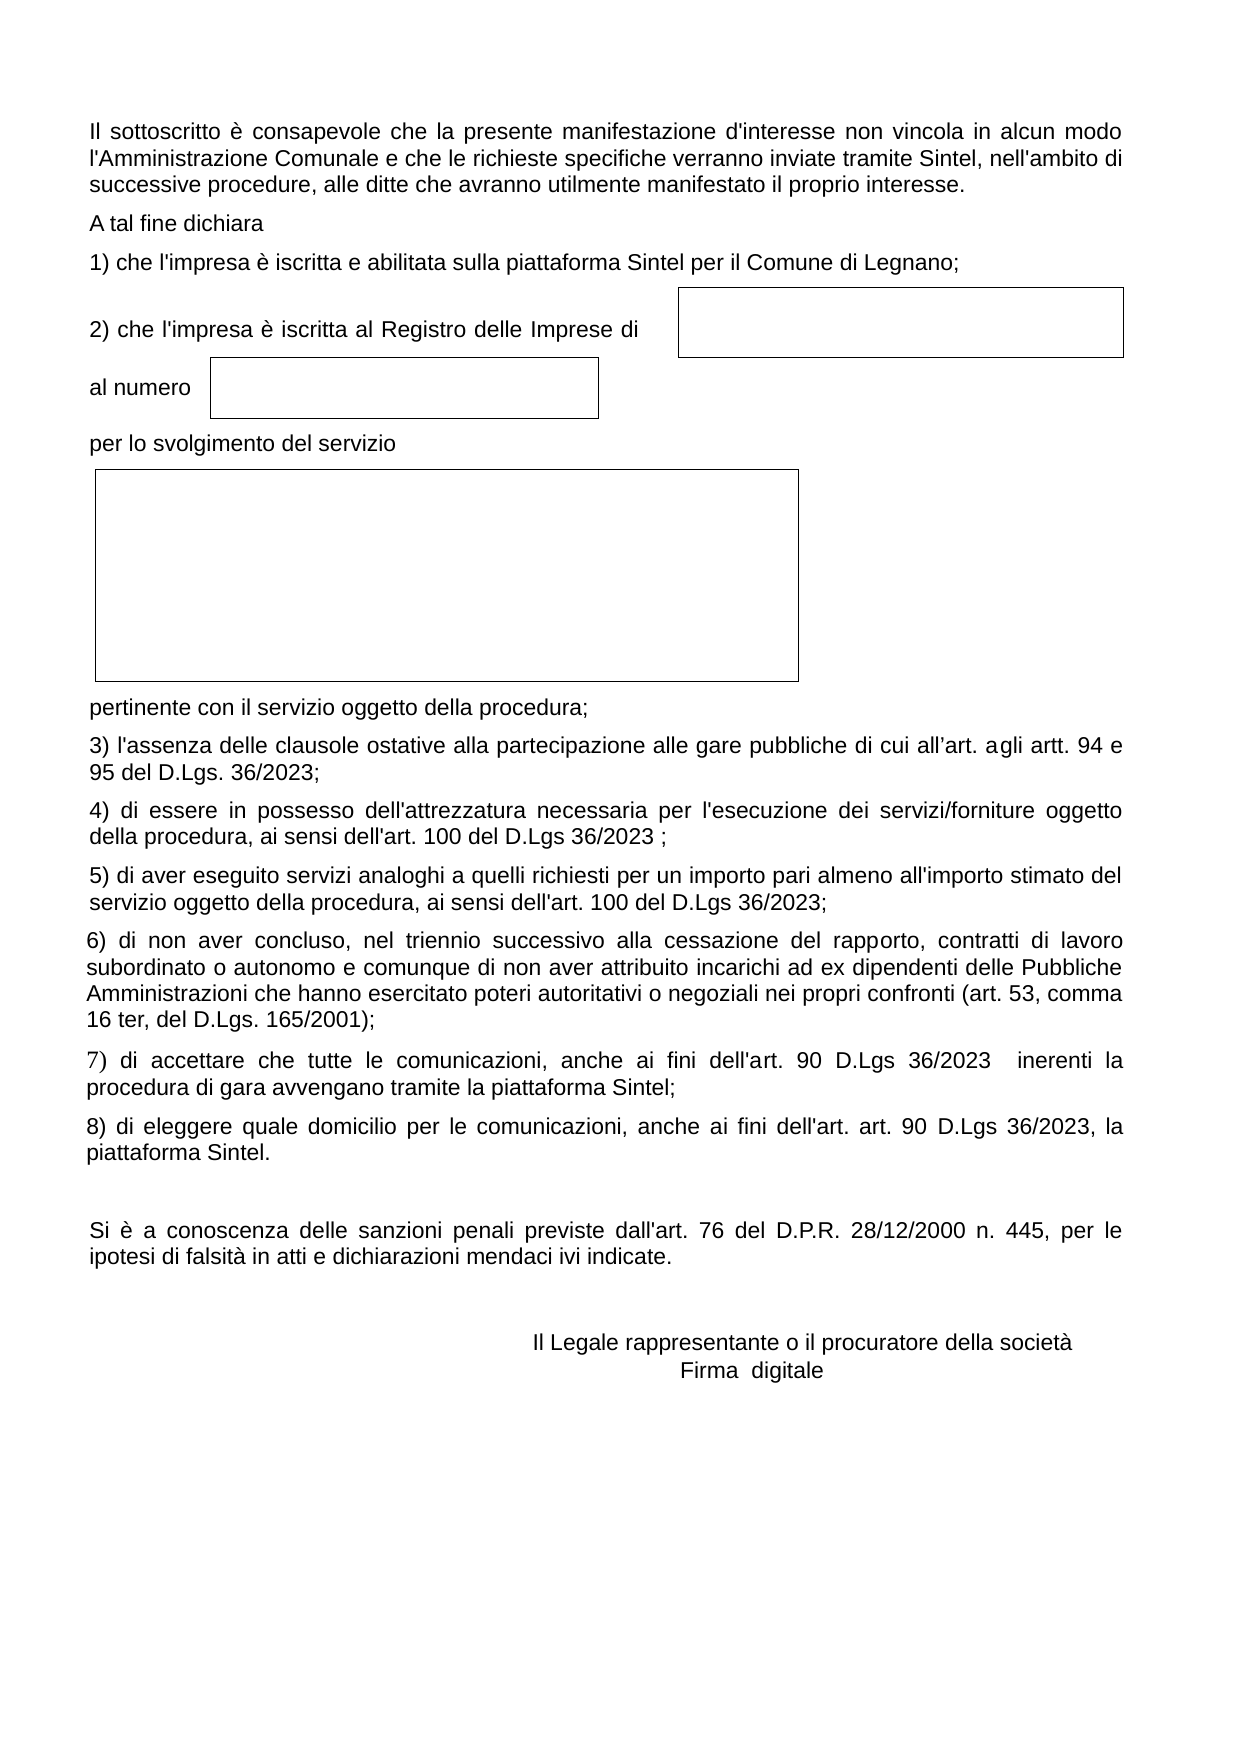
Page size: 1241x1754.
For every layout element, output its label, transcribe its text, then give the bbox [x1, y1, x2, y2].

text pertinente con il servizio oggetto della procedura; [89, 694, 1123, 720]
text Firma digitale [89, 1357, 1123, 1383]
text per lo svolgimento del servizio [89, 430, 1123, 456]
text Il sottoscritto è consapevole che la presente manifestazione d'interesse non vincola in alcun modo l'Amministrazione Comunale e che le richieste specifiche verranno inviate tramite Sintel, nell'ambito di successive procedure, alle ditte che avranno utilmente manifestato il proprio interesse. [89, 118, 1123, 197]
text 3) l'assenza delle clausole ostative alla partecipazione alle gare pubbliche di cui all’art. agli artt. 94 e 95 del D.Lgs. 36/2023; [89, 732, 1123, 785]
list 6) di non aver concluso, nel triennio successivo alla cessazione del rapporto, contratti di lavoro subordinato o autonomo e comunque di non aver attribuito incarichi ad ex dipendenti delle Pubbliche Amministrazioni che hanno esercitato poteri autoritativi o negoziali nei propri confronti (art. 53, comma 16 ter, del D.Lgs. 165/2001); [86, 927, 1123, 1033]
text Il Legale rappresentante o il procuratore della società [89, 1326, 1123, 1357]
text 1) che l'impresa è iscritta e abilitata sulla piattaforma Sintel per il Comune di Legnano; [89, 248, 1123, 275]
list 8) di eleggere quale domicilio per le comunicazioni, anche ai fini dell'art. art. 90 D.Lgs 36/2023, la piattaforma Sintel. [86, 1113, 1123, 1166]
text 5) di aver eseguito servizi analoghi a quelli richiesti per un importo pari almeno all'importo stimato del servizio oggetto della procedura, ai sensi dell'art. 100 del D.Lgs 36/2023; [89, 862, 1123, 915]
text Si è a conoscenza delle sanzioni penali previste dall'art. 76 del D.P.R. 28/12/2000 n. 445, per le ipotesi di falsità in atti e dichiarazioni mendaci ivi indicate. [89, 1217, 1123, 1269]
text 4) di essere in possesso dell'attrezzatura necessaria per l'esecuzione dei servizi/forniture oggetto della procedura, ai sensi dell'art. 100 del D.Lgs 36/2023 ; [89, 797, 1123, 850]
text 2) che l'impresa è iscritta al Registro delle Imprese di al numero [89, 287, 1123, 418]
text A tal fine dichiara [89, 210, 1123, 236]
list 7) di accettare che tutte le comunicazioni, anche ai fini dell'art. 90 D.Lgs 36/2023 inerenti la procedura di gara avvengano tramite la piattaforma Sintel; [86, 1045, 1123, 1100]
